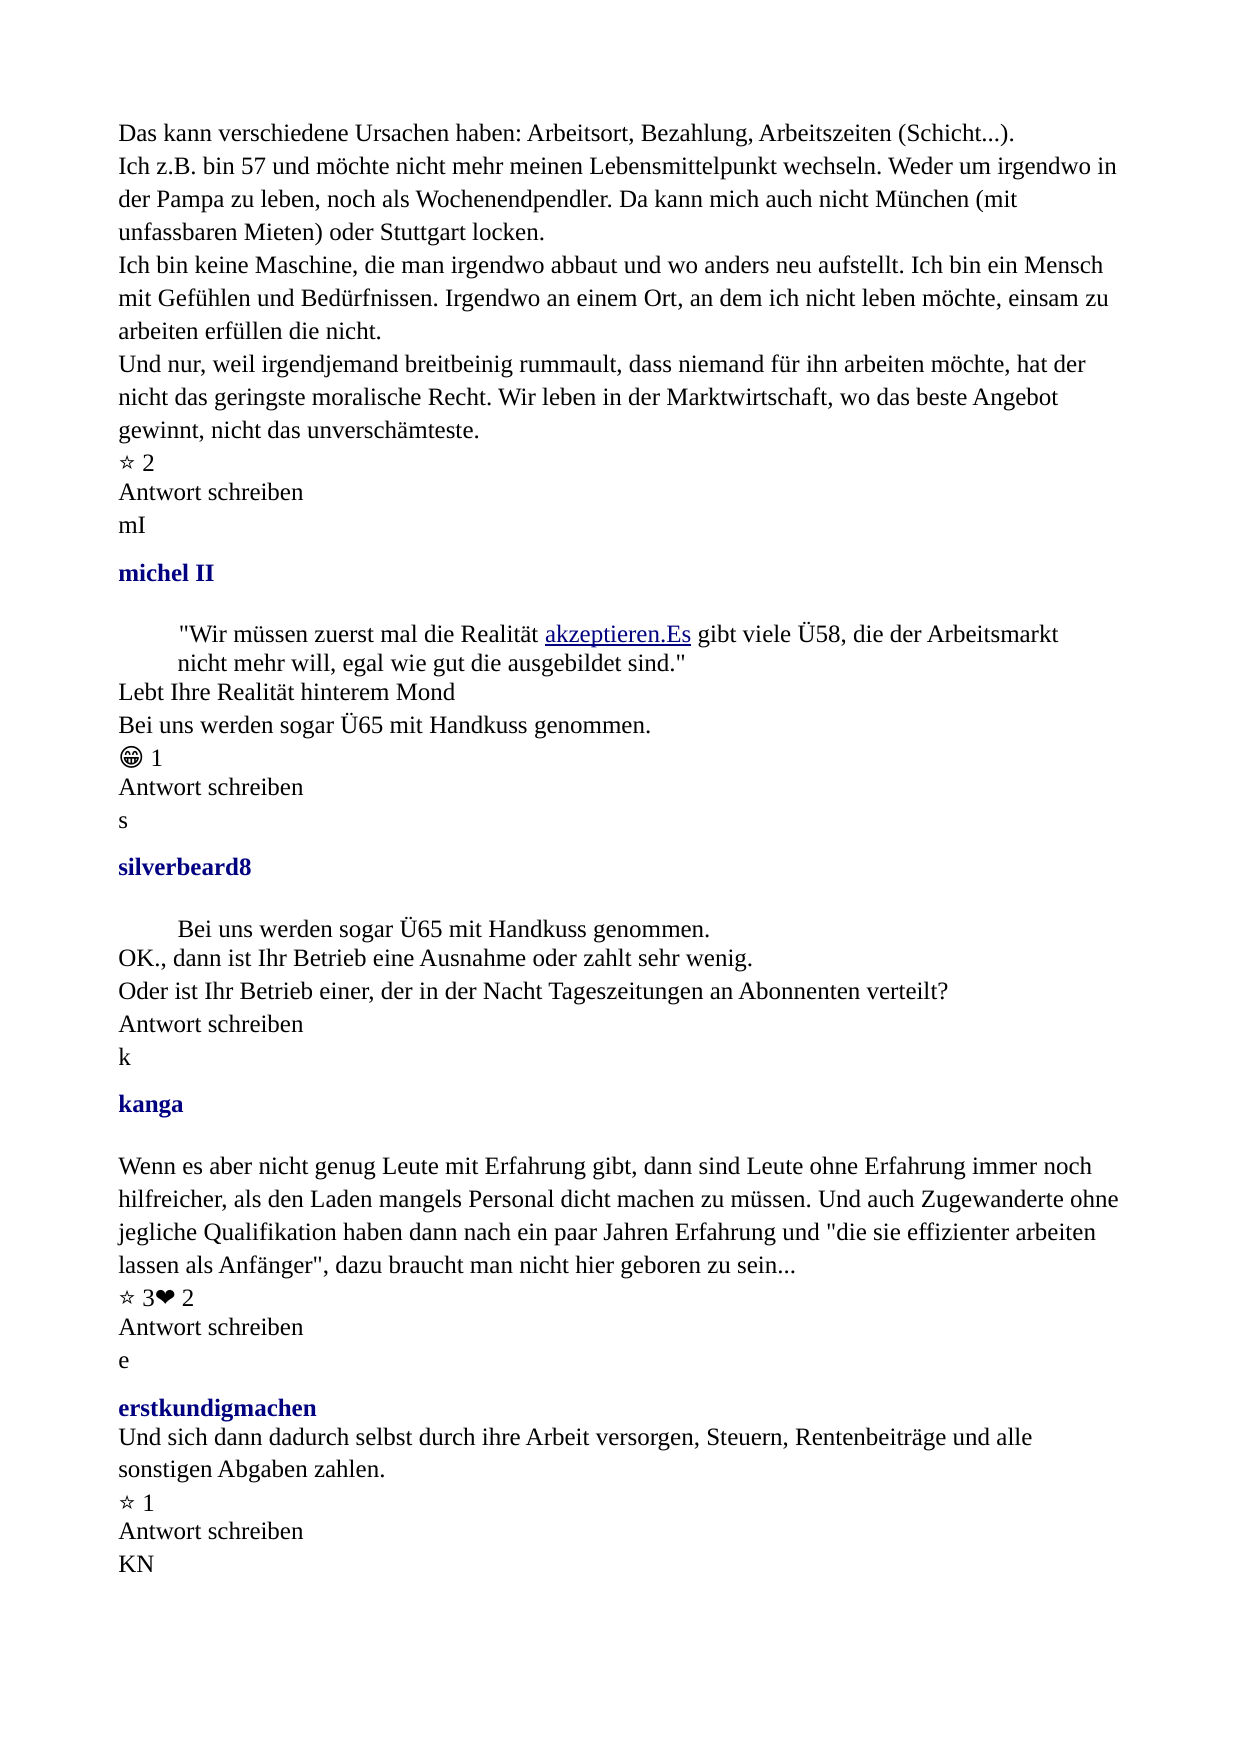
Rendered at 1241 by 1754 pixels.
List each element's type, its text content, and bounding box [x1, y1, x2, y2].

text Bei uns werden sogar Ü65 mit Handkuss genommen. [177, 914, 1063, 943]
text Und sich dann dadurch selbst durch ihre Arbeit versorgen, Steuern, Rentenbeiträge und alle sonstigen Abgaben zahlen. [118, 1422, 1122, 1483]
text ⭐️ 1 [118, 1488, 1122, 1516]
text Bei uns werden sogar Ü65 mit Handkuss genommen. [118, 710, 1122, 739]
text ⭐️ 2 [118, 448, 1122, 477]
text e [118, 1345, 1122, 1374]
text Lebt Ihre Realität hinterem Mond [118, 677, 1122, 706]
text Antwort schreiben [118, 1312, 1122, 1341]
text Ich bin keine Maschine, die man irgendwo abbaut und wo anders neu aufstellt. Ich bin ein Mensch mit Gefühlen und Bedürfnissen. Irgendwo an einem Ort, an dem ich nicht leben möchte, einsam zu arbeiten erfüllen die nicht. [118, 250, 1122, 345]
text Ich z.B. bin 57 und möchte nicht mehr meinen Lebensmittelpunkt wechseln. Weder um irgendwo in der Pampa zu leben, noch als Wochenendpendler. Da kann mich auch nicht München (mit unfassbaren Mieten) oder Stuttgart locken. [118, 151, 1122, 246]
subtitle kanga [118, 1089, 1122, 1118]
text Antwort schreiben [118, 1516, 1122, 1545]
subtitle silverbeard8 [118, 852, 1122, 881]
subtitle erstkundigmachen [118, 1393, 1122, 1422]
text ⭐️ 3❤️ 2 [118, 1283, 1122, 1312]
text Das kann verschiedene Ursachen haben: Arbeitsort, Bezahlung, Arbeitszeiten (Schicht...). [118, 118, 1122, 147]
text Antwort schreiben [118, 1009, 1122, 1038]
text k [118, 1042, 1122, 1071]
text s [118, 805, 1122, 833]
text Antwort schreiben [118, 477, 1122, 506]
text OK., dann ist Ihr Betrieb eine Ausnahme oder zahlt sehr wenig. [118, 943, 1122, 972]
subtitle michel II [118, 558, 1122, 586]
text mI [118, 510, 1122, 539]
text Wenn es aber nicht genug Leute mit Erfahrung gibt, dann sind Leute ohne Erfahrung immer noch hilfreicher, als den Laden mangels Personal dicht machen zu müssen. Und auch Zugewanderte ohne jegliche Qualifikation haben dann nach ein paar Jahren Erfahrung und "die sie effizienter arbeiten lassen als Anfänger", dazu braucht man nicht hier geboren zu sein... [118, 1151, 1122, 1279]
text 😁 1 [118, 743, 1122, 772]
text Und nur, weil irgendjemand breitbeinig rummault, dass niemand für ihn arbeiten möchte, hat der nicht das geringste moralische Recht. Wir leben in der Marktwirtschaft, wo das beste Angebot gewinnt, nicht das unverschämteste. [118, 349, 1122, 444]
text "Wir müssen zuerst mal die Realität akzeptieren.Es gibt viele Ü58, die der Arbeitsmarkt nicht mehr will, egal wie gut die ausgebildet sind." [177, 619, 1063, 677]
text KN [118, 1549, 1122, 1578]
text Antwort schreiben [118, 772, 1122, 801]
text Oder ist Ihr Betrieb einer, der in der Nacht Tageszeitungen an Abonnenten verteilt? [118, 976, 1122, 1005]
